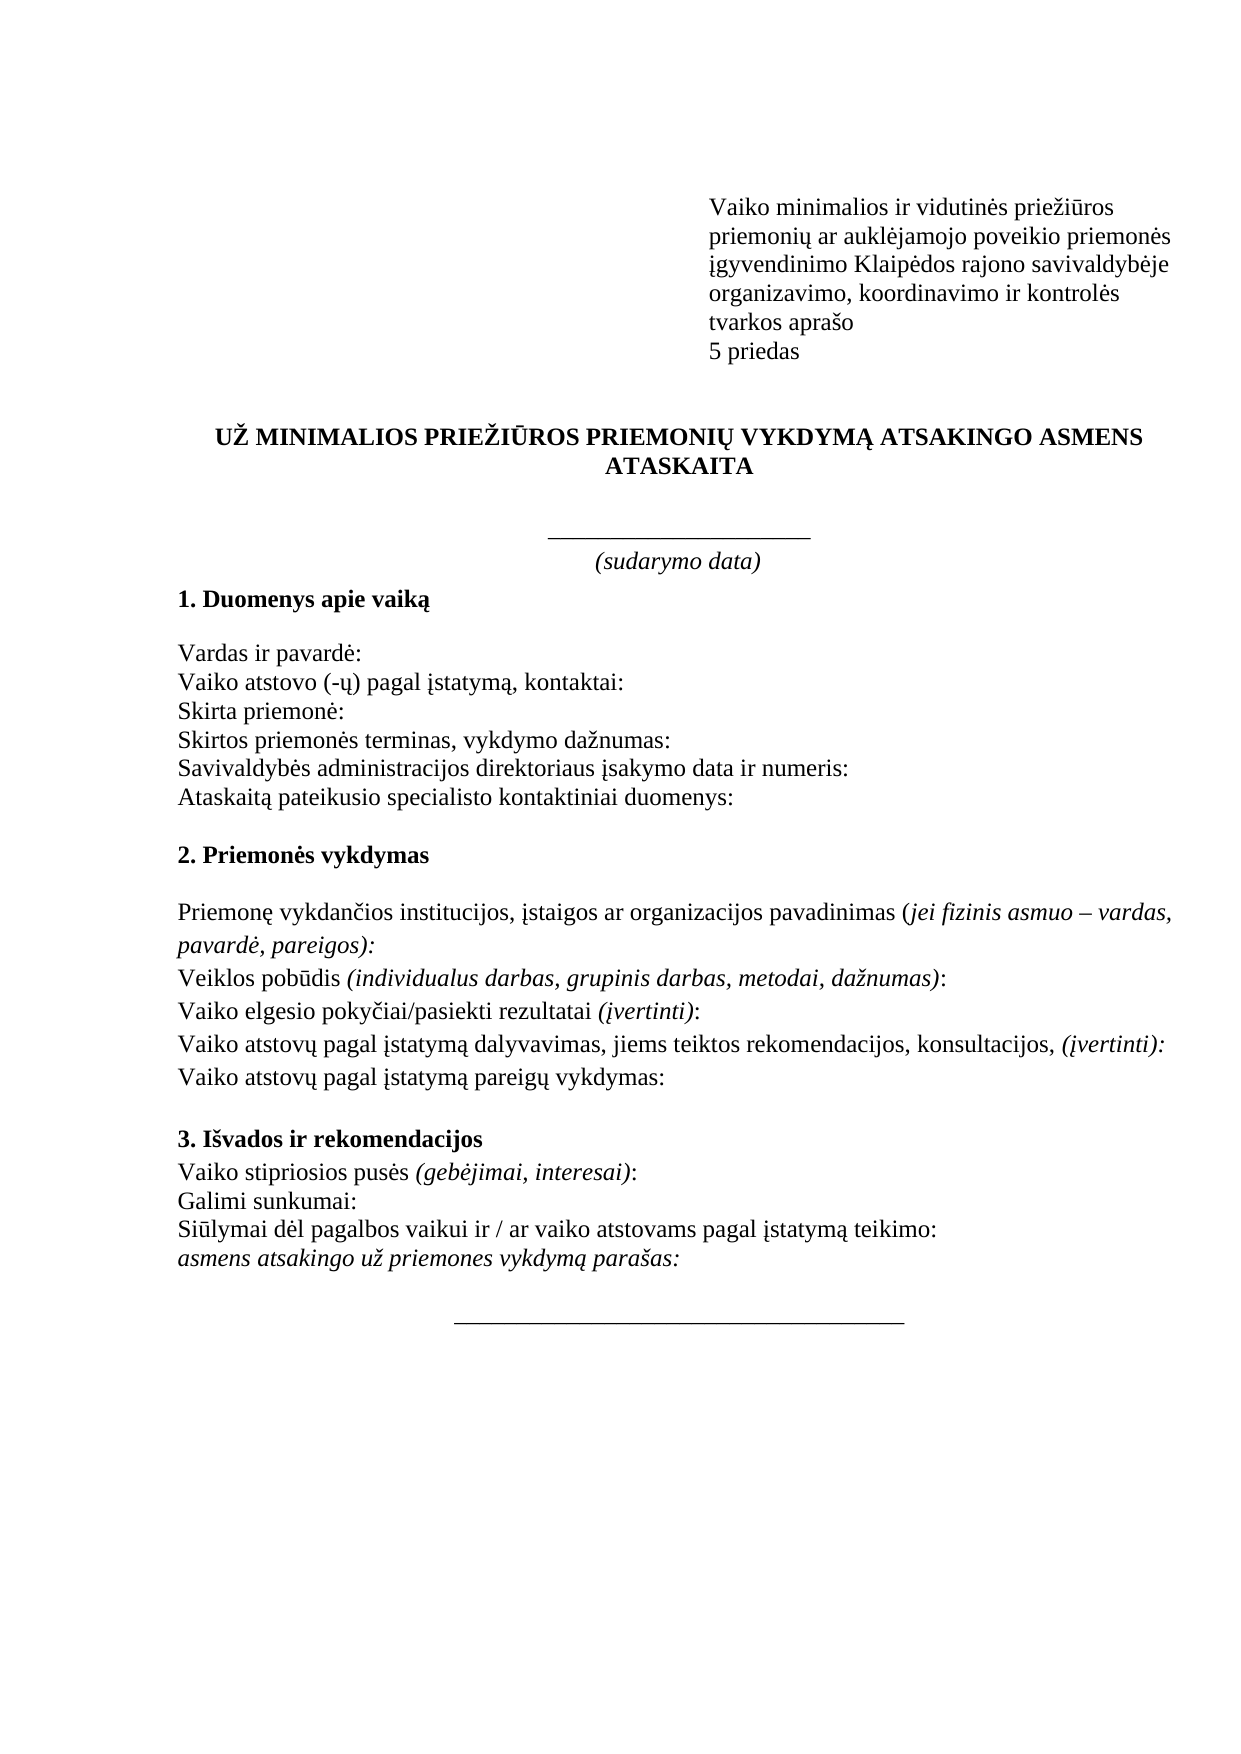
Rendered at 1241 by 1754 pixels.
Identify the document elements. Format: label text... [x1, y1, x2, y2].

text Vaiko atstovo (-ų) pagal įstatymą, kontaktai: [177, 667, 1181, 696]
text Siūlymai dėl pagalbos vaikui ir / ar vaiko atstovams pagal įstatymą teikimo: [177, 1214, 1181, 1243]
text asmens atsakingo už priemones vykdymą parašas: [177, 1243, 1181, 1272]
text 3. Išvados ir rekomendacijos [177, 1124, 1181, 1153]
text Vardas ir pavardė: [177, 638, 1181, 667]
text 2. Priemonės vykdymas [177, 840, 1181, 868]
text Vaiko atstovų pagal įstatymą dalyvavimas, jiems teiktos rekomendacijos, konsultacijos, (įvertinti): [177, 1029, 1181, 1058]
text priemonių ar auklėjamojo poveikio priemonės [177, 221, 1181, 249]
text UŽ MINIMALIOS PRIEŽIŪROS PRIEMONIŲ VYKDYMĄ ATSAKINGO ASMENS ATASKAITA [177, 422, 1181, 479]
text ____________________________________ [177, 1298, 1181, 1327]
text Galimi sunkumai: [177, 1186, 1181, 1214]
text _____________________ [177, 513, 1181, 542]
text Ataskaitą pateikusio specialisto kontaktiniai duomenys: [177, 782, 1181, 811]
text 5 priedas [177, 336, 1181, 364]
text tvarkos aprašo [177, 307, 1181, 336]
text (sudarymo data) [177, 546, 1181, 575]
text Vaiko elgesio pokyčiai/pasiekti rezultatai (įvertinti): [177, 996, 1181, 1025]
text Savivaldybės administracijos direktoriaus įsakymo data ir numeris: [177, 753, 1181, 782]
text Priemonę vykdančios institucijos, įstaigos ar organizacijos pavadinimas (jei fizinis asmuo – vardas, pavardė, pareigos): [177, 897, 1181, 959]
text Skirta priemonė: [177, 696, 1181, 725]
text įgyvendinimo Klaipėdos rajono savivaldybėje [177, 249, 1181, 278]
text Vaiko stipriosios pusės (gebėjimai, interesai): [177, 1157, 1181, 1186]
text Vaiko atstovų pagal įstatymą pareigų vykdymas: [177, 1062, 1181, 1091]
text Vaiko minimalios ir vidutinės priežiūros [177, 192, 1181, 221]
text Veiklos pobūdis (individualus darbas, grupinis darbas, metodai, dažnumas): [177, 963, 1181, 992]
text 1. Duomenys apie vaiką [177, 584, 1181, 613]
text organizavimo, koordinavimo ir kontrolės [177, 278, 1181, 307]
text Skirtos priemonės terminas, vykdymo dažnumas: [177, 725, 1181, 753]
